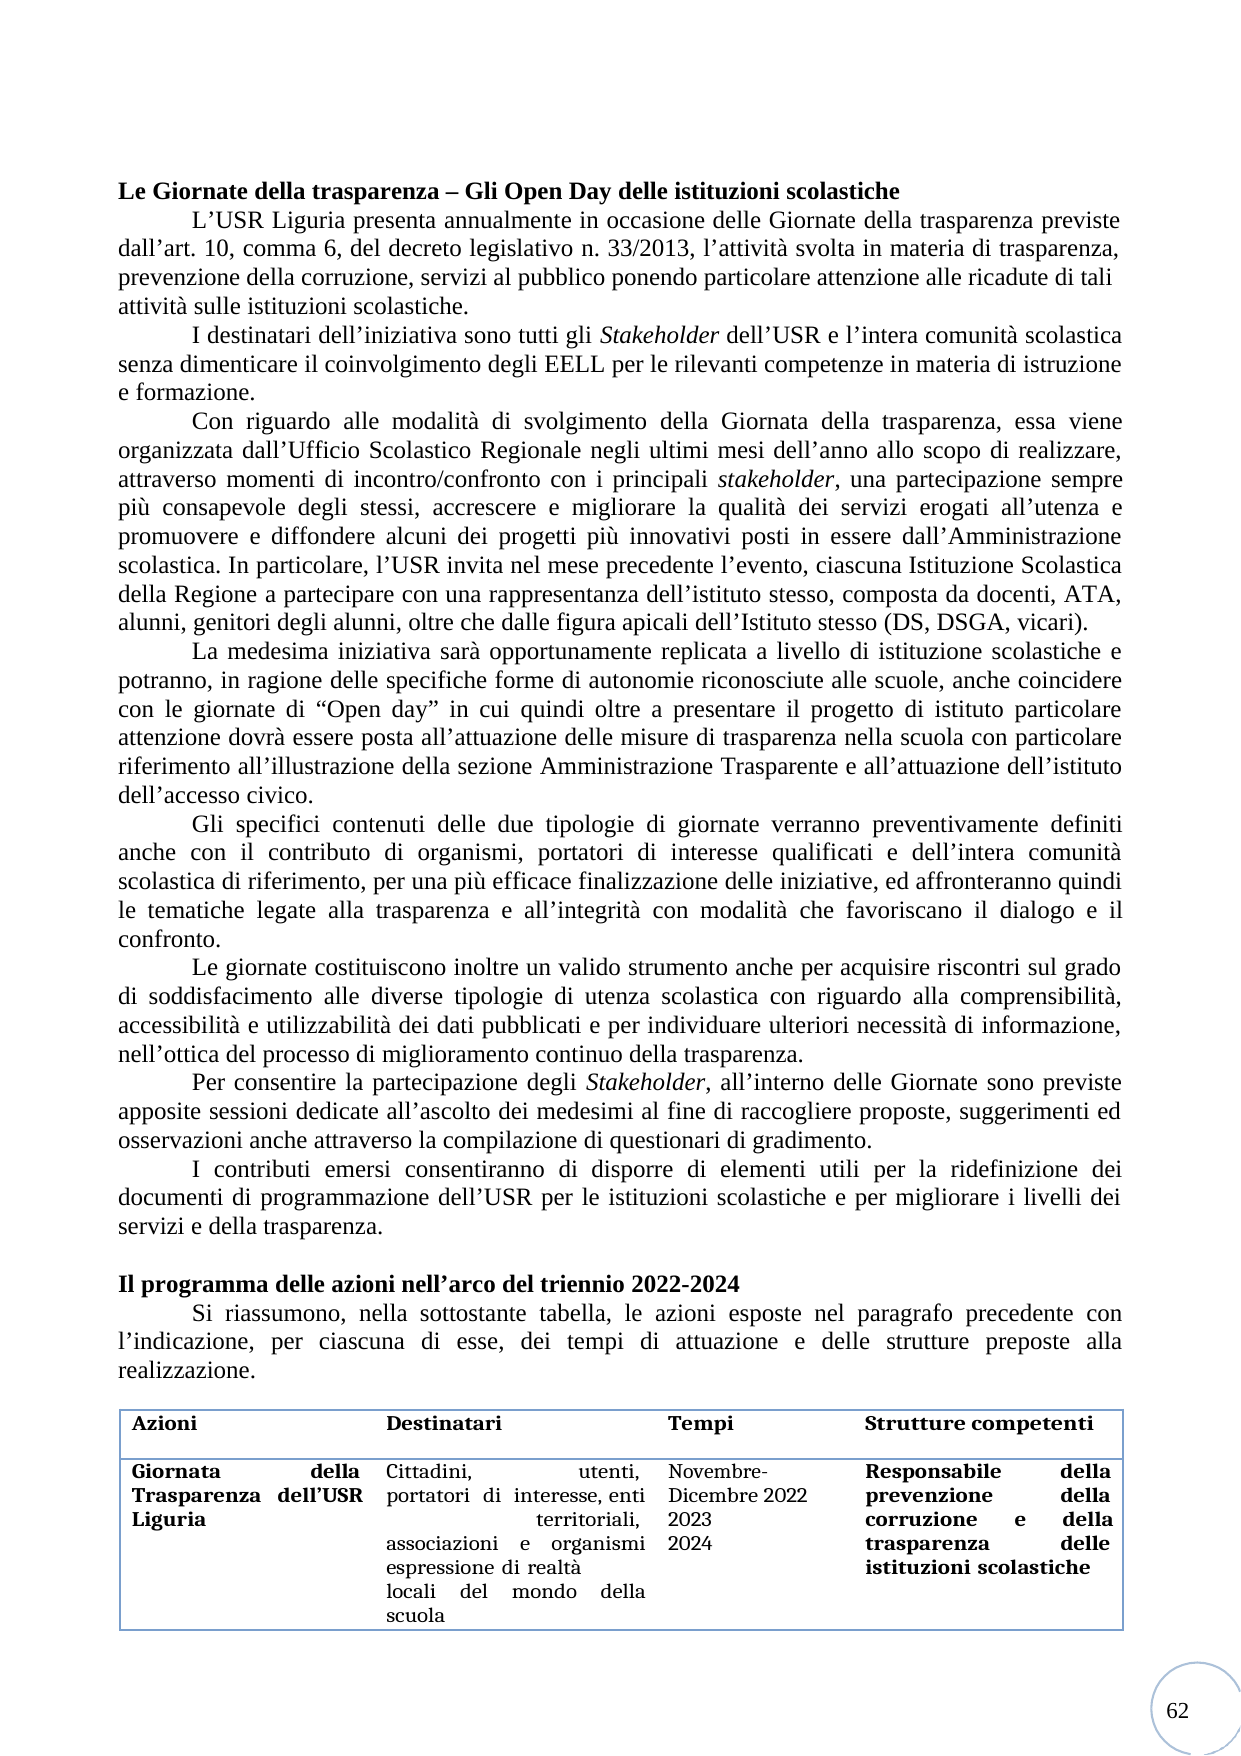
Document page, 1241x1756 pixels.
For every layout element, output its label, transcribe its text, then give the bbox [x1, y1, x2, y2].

text Gli specifici contenuti delle due tipologie di giornate verranno preventivamente definiti anche con il contributo di organismi, portatori di interesse qualificati e dell’intera comunità scolastica di riferimento, per una più efficace finalizzazione delle iniziative, ed affronteranno quindi le tematiche legate alla trasparenza e all’integrità con modalità che favoriscano il dialogo e il confronto. [118, 809, 1123, 952]
table_cell Giornata della Trasparenza dell’USR Liguria [121, 1460, 374, 1628]
table_cell Responsabile della prevenzione della corruzione e della trasparenza delle istituzioni scolastiche [853, 1460, 1122, 1628]
table_cell Cittadini, utenti, portatori di interesse, enti territoriali, associazioni e organismi espressione di realtà locali del mondo della scuola [374, 1460, 656, 1628]
table_cell Novembre- Dicembre 2022 2023 2024 [656, 1460, 853, 1628]
table_header Strutture competenti [853, 1411, 1122, 1457]
text L’USR Liguria presenta annualmente in occasione delle Giornate della trasparenza previste dall’art. 10, comma 6, del decreto legislativo n. 33/2013, l’attività svolta in materia di trasparenza, prevenzione della corruzione, servizi al pubblico ponendo particolare attenzione alle ricadute di tali attività sulle istituzioni scolastiche. [118, 205, 1147, 320]
text Per consentire la partecipazione degli Stakeholder, all’interno delle Giornate sono previste apposite sessioni dedicate all’ascolto dei medesimi al fine di raccogliere proposte, suggerimenti ed osservazioni anche attraverso la compilazione di questionari di gradimento. [118, 1067, 1122, 1154]
text I contributi emersi consentiranno di disporre di elementi utili per la ridefinizione dei documenti di programmazione dell’USR per le istituzioni scolastiche e per migliorare i livelli dei servizi e della trasparenza. [118, 1154, 1122, 1240]
subtitle Le Giornate della trasparenza – Gli Open Day delle istituzioni scolastiche [118, 176, 1147, 205]
table_header Destinatari [374, 1411, 656, 1457]
text Con riguardo alle modalità di svolgimento della Giornata della trasparenza, essa viene organizzata dall’Ufficio Scolastico Regionale negli ultimi mesi dell’anno allo scopo di realizzare, attraverso momenti di incontro/confronto con i principali stakeholder, una partecipazione sempre più consapevole degli stessi, accrescere e migliorare la qualità dei servizi erogati all’utenza e promuovere e diffondere alcuni dei progetti più innovativi posti in essere dall’Amministrazione scolastica. In particolare, l’USR invita nel mese precedente l’evento, ciascuna Istituzione Scolastica della Regione a partecipare con una rappresentanza dell’istituto stesso, composta da docenti, ATA, alunni, genitori degli alunni, oltre che dalle figura apicali dell’Istituto stesso (DS, DSGA, vicari). [118, 406, 1123, 636]
subtitle Il programma delle azioni nell’arco del triennio 2022-2024 [118, 1269, 1147, 1297]
text I destinatari dell’iniziativa sono tutti gli Stakeholder dell’USR e l’intera comunità scolastica senza dimenticare il coinvolgimento degli EELL per le rilevanti competenze in materia di istruzione e formazione. [118, 320, 1123, 406]
table_header Azioni [121, 1411, 374, 1457]
text Le giornate costituiscono inoltre un valido strumento anche per acquisire riscontri sul grado di soddisfacimento alle diverse tipologie di utenza scolastica con riguardo alla comprensibilità, accessibilità e utilizzabilità dei dati pubblicati e per individuare ulteriori necessità di informazione, nell’ottica del processo di miglioramento continuo della trasparenza. [118, 952, 1123, 1067]
text Si riassumono, nella sottostante tabella, le azioni esposte nel paragrafo precedente con l’indicazione, per ciascuna di esse, dei tempi di attuazione e delle strutture preposte alla realizzazione. [118, 1298, 1122, 1384]
text La medesima iniziativa sarà opportunamente replicata a livello di istituzione scolastiche e potranno, in ragione delle specifiche forme di autonomie riconosciute alle scuole, anche coincidere con le giornate di “Open day” in cui quindi oltre a presentare il progetto di istituto particolare attenzione dovrà essere posta all’attuazione delle misure di trasparenza nella scuola con particolare riferimento all’illustrazione della sezione Amministrazione Trasparente e all’attuazione dell’istituto dell’accesso civico. [118, 636, 1123, 809]
table_header Tempi [656, 1411, 853, 1457]
